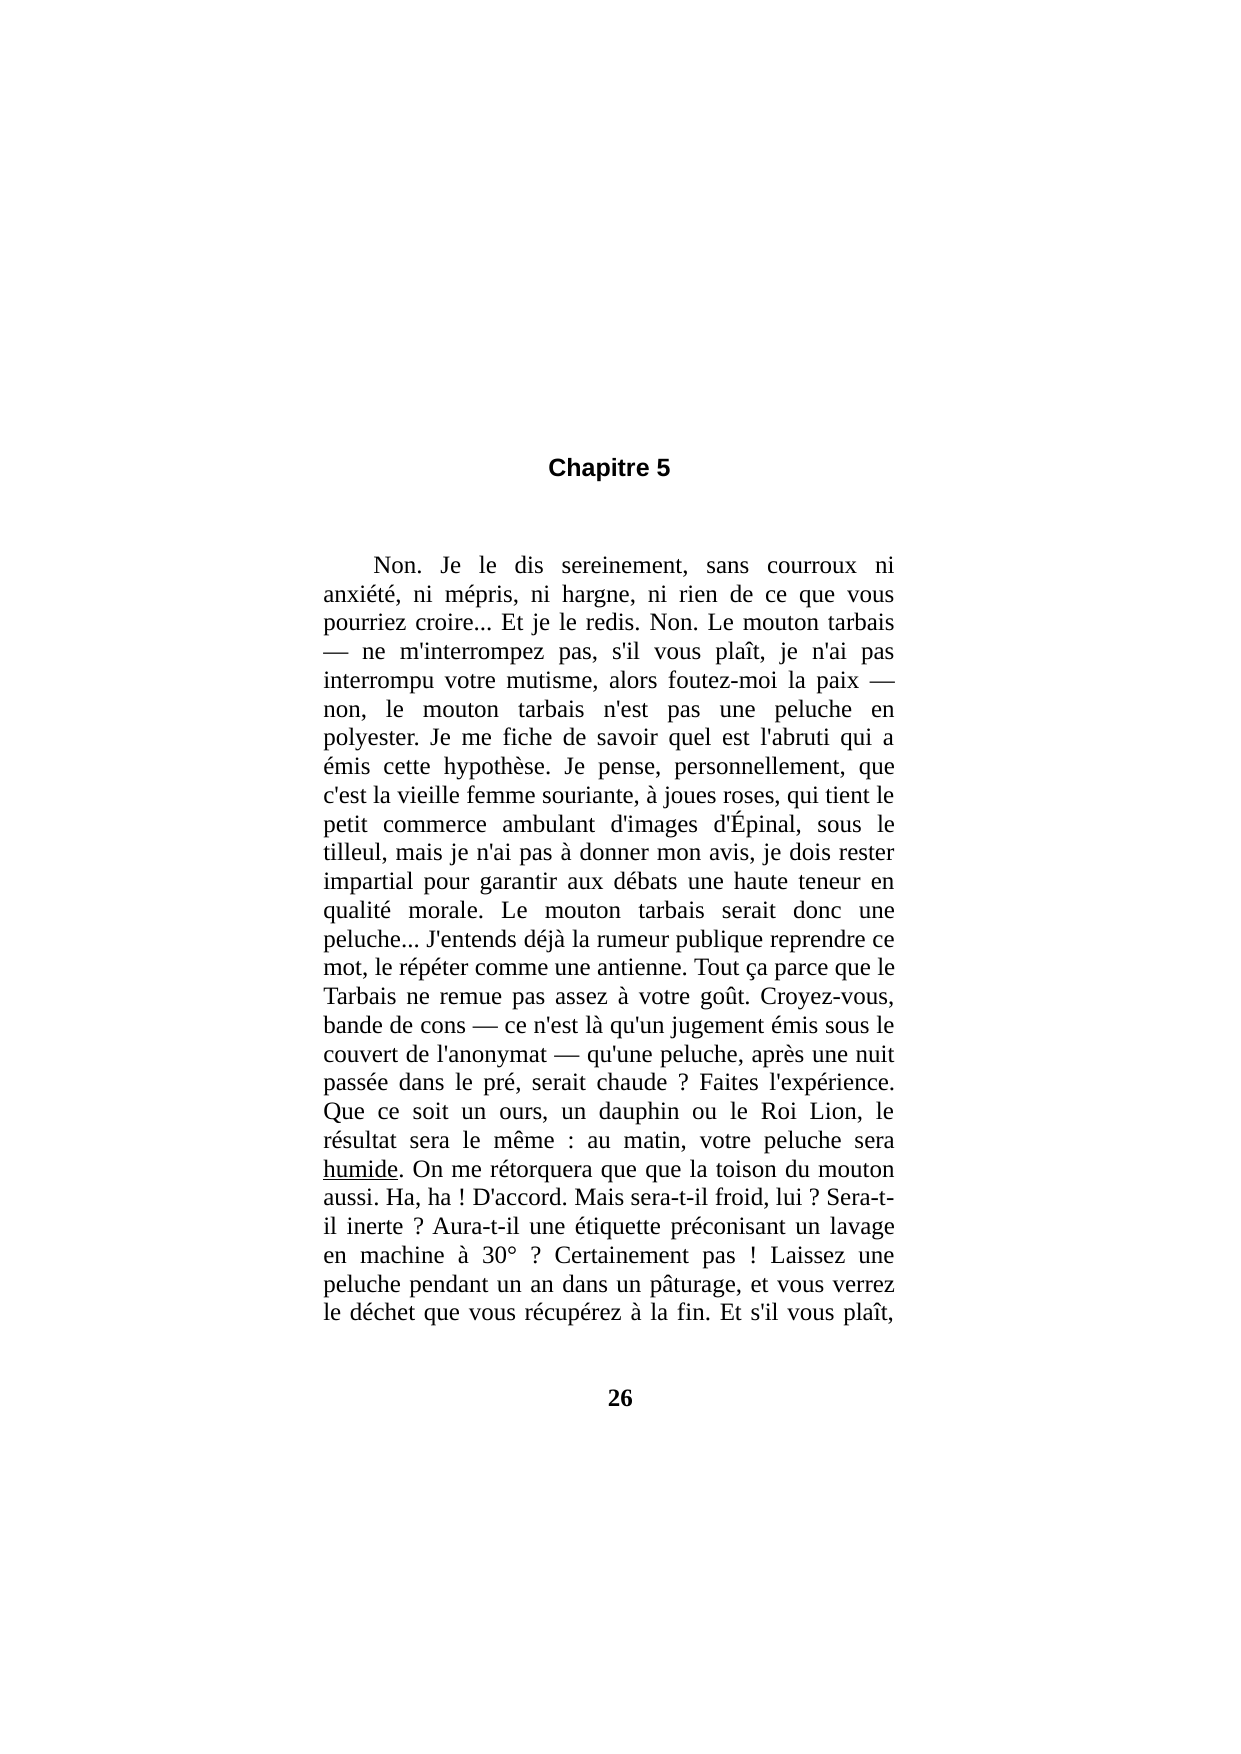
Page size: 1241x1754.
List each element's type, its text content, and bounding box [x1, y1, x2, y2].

text Chapitre 5 [323, 453, 895, 482]
text Non. Je le dis sereinement, sans courroux ni anxiété, ni mépris, ni hargne, ni rien de ce que vous pourriez croire... Et je le redis. Non. Le mouton tarbais— ne m'interrompez pas, s'il vous plaît, je n'ai pas interrompu votre mutisme, alors foutez-moi la paix —non, le mouton tarbais n'est pas une peluche en polyester. Je me fiche de savoir quel est l'abruti qui a émis cette hypothèse. Je pense, personnellement, que c'est la vieille femme souriante, à joues roses, qui tient le petit commerce ambulant d'images d'Épinal, sous le tilleul, mais je n'ai pas à donner mon avis, je dois rester impartial pour garantir aux débats une haute teneur en qualité morale. Le mouton tarbais serait donc une peluche... J'entends déjà la rumeur publique reprendre ce mot, le répéter comme une antienne. Tout ça parce que le Tarbais ne remue pas assez à votre goût. Croyez-vous, bande de cons — ce n'est là qu'un jugement émis sous le couvert de l'anonymat — qu'une peluche, après une nuit passée dans le pré, serait chaude ? Faites l'expérience. Que ce soit un ours, un dauphin ou le Roi Lion, le résultat sera le même : au matin, votre peluche sera humide. On me rétorquera que que la toison du mouton aussi. Ha, ha ! D'accord. Mais sera-t-il froid, lui ? Sera-t-il inerte ? Aura-t-il une étiquette préconisant un lavage en machine à 30° ? Certainement pas ! Laissez une peluche pendant un an dans un pâturage, et vous verrez le déchet que vous récupérez à la fin. Et s'il vous plaît, [323, 550, 895, 1326]
